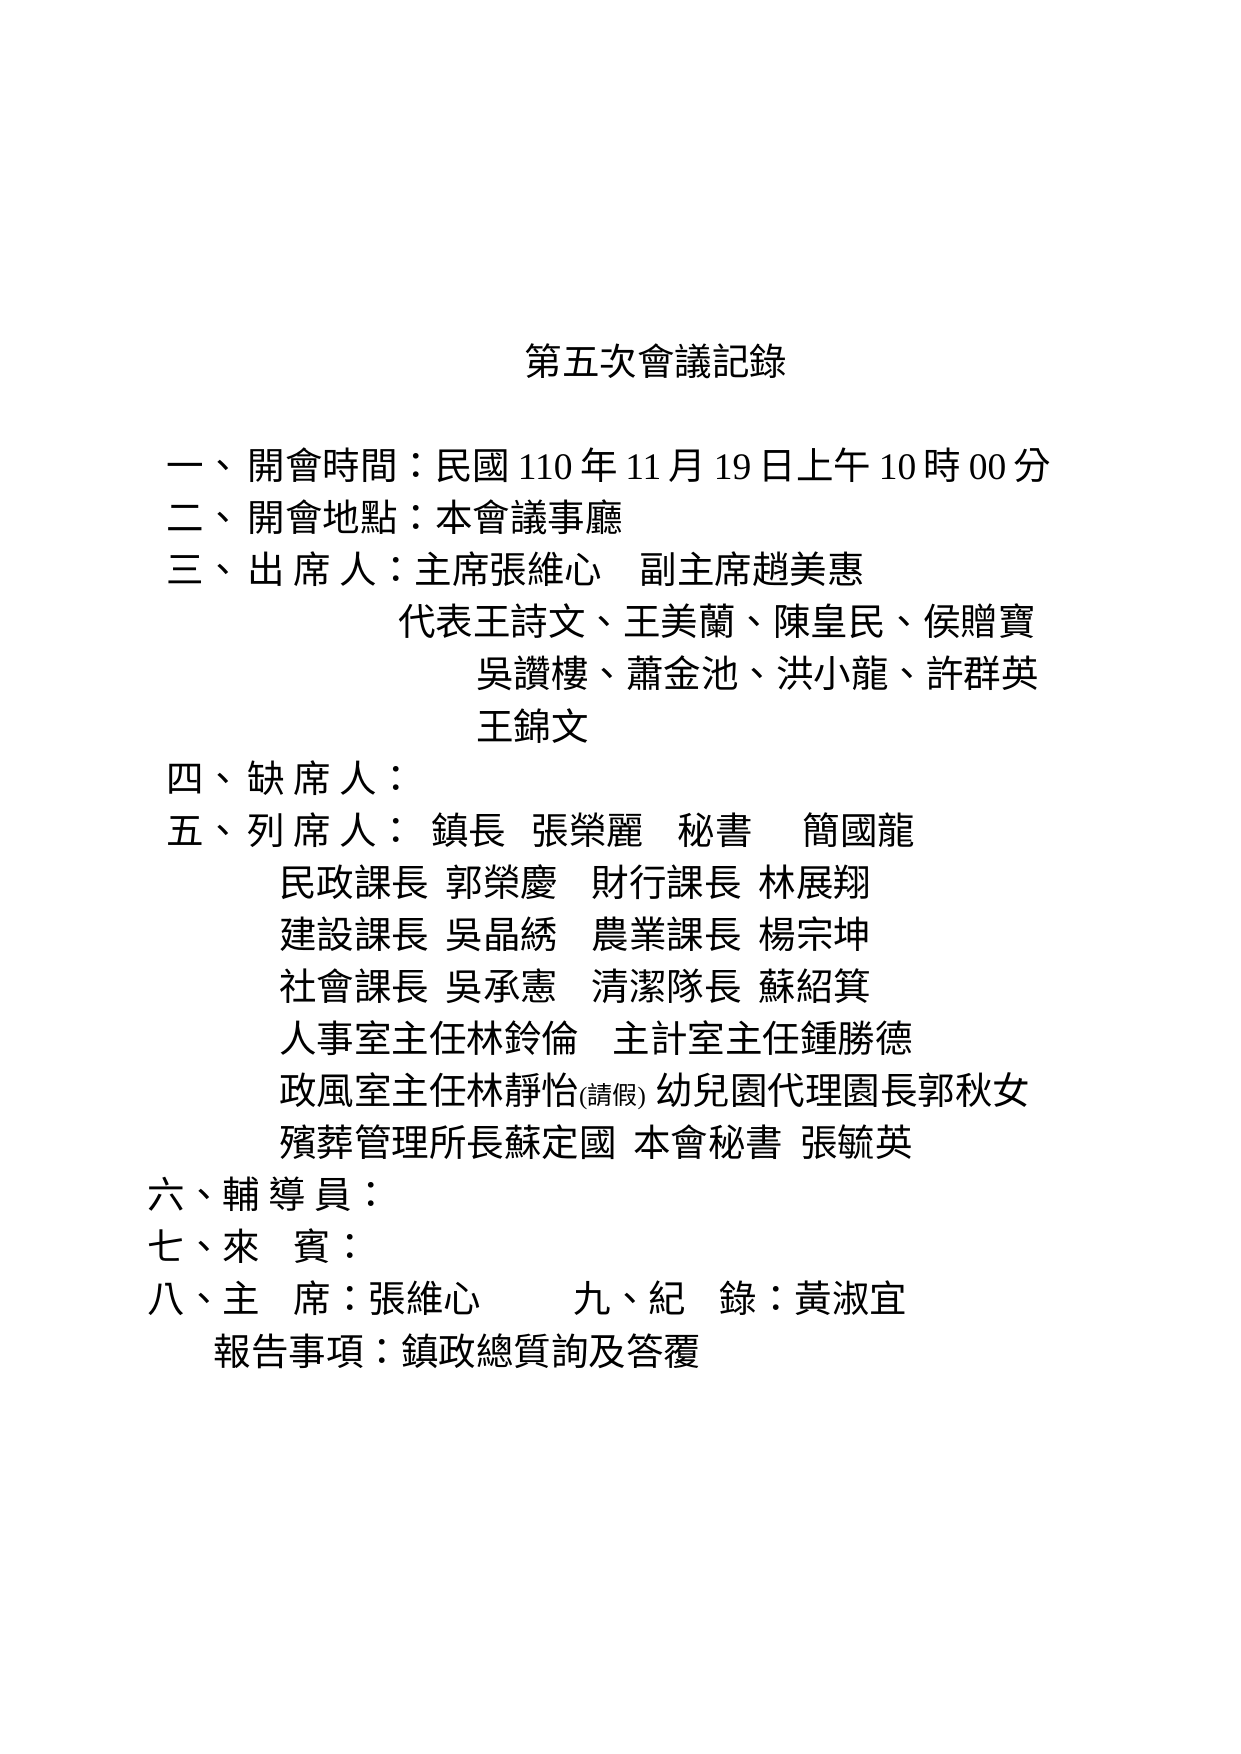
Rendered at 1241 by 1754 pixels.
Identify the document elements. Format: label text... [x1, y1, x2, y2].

text 報告事項：鎮政總質詢及答覆 [148, 1323, 1163, 1375]
list 開會時間：民國110年11月19日上午10時00分 [166, 438, 1163, 490]
list 出 席 人：主席張維心 副主席趙美惠 [166, 542, 1163, 594]
text 吳讚樓、蕭金池、洪小龍、許群英 [448, 646, 1163, 698]
list 開會地點：本會議事廳 [166, 490, 1163, 542]
list 缺 席 人： [166, 750, 1163, 802]
text 殯葬管理所長蘇定國 本會秘書 張毓英 [148, 1115, 1163, 1167]
text 七、來 賓： [148, 1219, 1163, 1271]
text 社會課長 吳承憲 清潔隊長 蘇紹箕 [148, 959, 1163, 1011]
text 民政課長 郭榮慶 財行課長 林展翔 [148, 854, 1163, 907]
text 六、輔 導 員： [148, 1167, 1163, 1219]
text 八、主 席：張維心 九、紀 錄：黃淑宜 [148, 1271, 1163, 1323]
text 人事室主任林鈴倫 主計室主任鍾勝德 [148, 1011, 1163, 1063]
text 代表王詩文、王美蘭、陳皇民、侯贈寶 [148, 594, 1163, 646]
list 列 席 人： 鎮長 張榮麗 秘書 簡國龍 [166, 802, 1163, 854]
text 王錦文 [448, 698, 1163, 750]
text 建設課長 吳晶綉 農業課長 楊宗坤 [148, 907, 1163, 959]
text 第五次會議記錄 [148, 334, 1163, 386]
text 政風室主任林靜怡(請假) 幼兒園代理園長郭秋女 [148, 1063, 1163, 1115]
